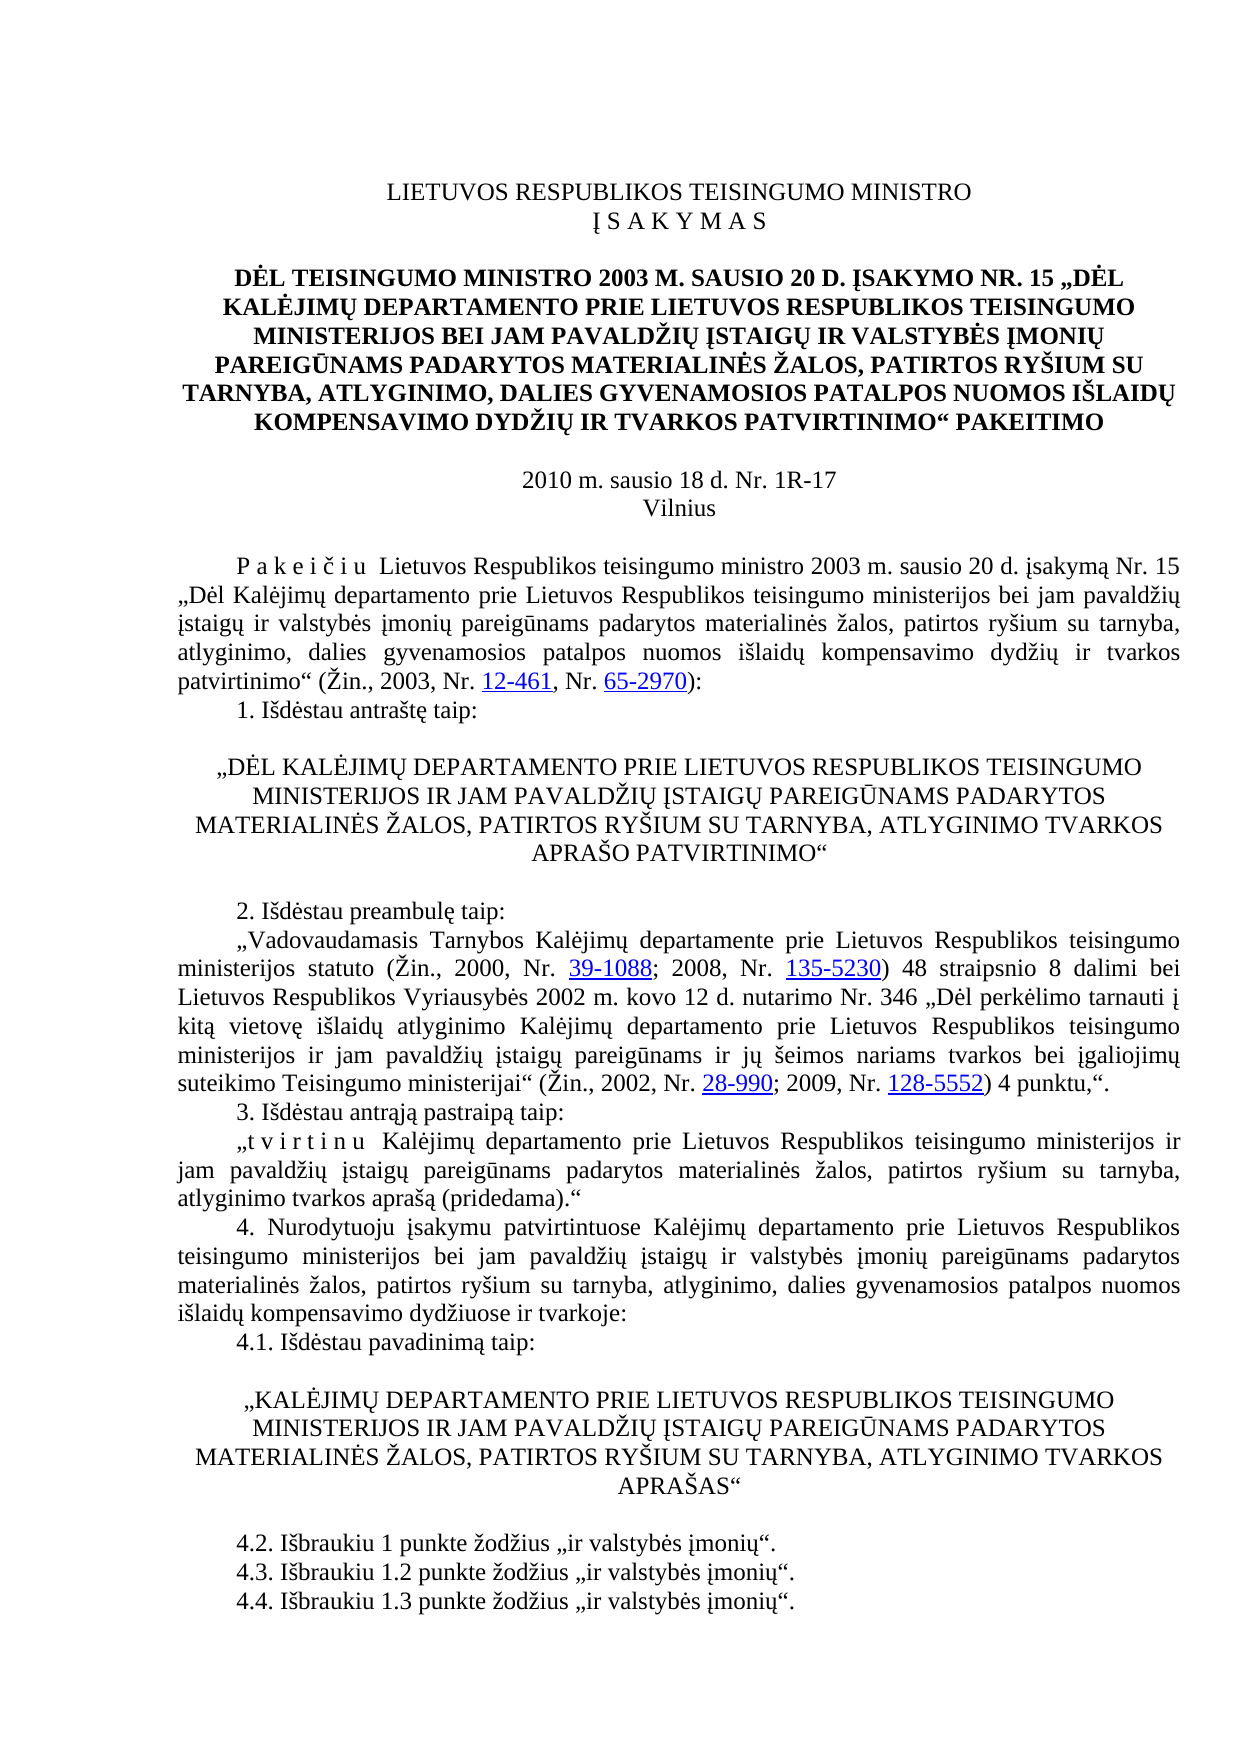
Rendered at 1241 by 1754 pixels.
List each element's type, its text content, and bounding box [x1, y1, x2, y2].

text 4. Nurodytuoju įsakymu patvirtintuose Kalėjimų departamento prie Lietuvos Respublikos teisingumo ministerijos bei jam pavaldžių įstaigų ir valstybės įmonių pareigūnams padarytos materialinės žalos, patirtos ryšium su tarnyba, atlyginimo, dalies gyvenamosios patalpos nuomos išlaidų kompensavimo dydžiuose ir tvarkoje: [177, 1212, 1181, 1327]
text 2010 m. sausio 18 d. Nr. 1R-17 [177, 465, 1181, 493]
text 4.1. Išdėstau pavadinimą taip: [177, 1327, 1181, 1356]
text LIETUVOS RESPUBLIKOS TEISINGUMO MINISTRO [177, 177, 1181, 206]
text „DĖL KALĖJIMŲ DEPARTAMENTO PRIE LIETUVOS RESPUBLIKOS TEISINGUMO MINISTERIJOS IR JAM PAVALDŽIŲ ĮSTAIGŲ PAREIGŪNAMS PADARYTOS MATERIALINĖS ŽALOS, PATIRTOS RYŠIUM SU TARNYBA, ATLYGINIMO TVARKOS APRAŠO PATVIRTINIMO“ [177, 752, 1181, 867]
text Vilnius [177, 493, 1181, 522]
text Pakeičiu Lietuvos Respublikos teisingumo ministro 2003 m. sausio 20 d. įsakymą Nr. 15 „Dėl Kalėjimų departamento prie Lietuvos Respublikos teisingumo ministerijos bei jam pavaldžių įstaigų ir valstybės įmonių pareigūnams padarytos materialinės žalos, patirtos ryšium su tarnyba, atlyginimo, dalies gyvenamosios patalpos nuomos išlaidų kompensavimo dydžių ir tvarkos patvirtinimo“ (Žin., 2003, Nr. 12-461, Nr. 65-2970): [177, 551, 1181, 695]
text „KALĖJIMŲ DEPARTAMENTO PRIE LIETUVOS RESPUBLIKOS TEISINGUMO MINISTERIJOS IR JAM PAVALDŽIŲ ĮSTAIGŲ PAREIGŪNAMS PADARYTOS MATERIALINĖS ŽALOS, PATIRTOS RYŠIUM SU TARNYBA, ATLYGINIMO TVARKOS APRAŠAS“ [177, 1385, 1181, 1500]
text 4.3. Išbraukiu 1.2 punkte žodžius „ir valstybės įmonių“. [177, 1557, 1181, 1586]
text 3. Išdėstau antrąją pastraipą taip: [177, 1097, 1181, 1126]
text ĮSAKYMAS [177, 206, 1181, 235]
text „tvirtinu Kalėjimų departamento prie Lietuvos Respublikos teisingumo ministerijos ir jam pavaldžių įstaigų pareigūnams padarytos materialinės žalos, patirtos ryšium su tarnyba, atlyginimo tvarkos aprašą (pridedama).“ [177, 1126, 1181, 1212]
text 1. Išdėstau antraštę taip: [177, 695, 1181, 723]
text DĖL TEISINGUMO MINISTRO 2003 M. SAUSIO 20 D. ĮSAKYMO Nr. 15 „DĖL KALĖJIMŲ DEPARTAMENTO PRIE LIETUVOS RESPUBLIKOS TEISINGUMO MINISTERIJOS BEI JAM PAVALDŽIŲ ĮSTAIGŲ IR VALSTYBĖS ĮMONIŲ PAREIGŪNAMS PADARYTOS MATERIALINĖS ŽALOS, PATIRTOS RYŠIUM SU TARNYBA, ATLYGINIMO, DALIES GYVENAMOSIOS PATALPOS NUOMOS IŠLAIDŲ KOMPENSAVIMO DYDŽIŲ IR TVARKOS PATVIRTINIMO“ PAKEITIMO [177, 263, 1181, 436]
text 2. Išdėstau preambulę taip: [177, 896, 1181, 925]
text 4.4. Išbraukiu 1.3 punkte žodžius „ir valstybės įmonių“. [177, 1586, 1181, 1615]
text 4.2. Išbraukiu 1 punkte žodžius „ir valstybės įmonių“. [177, 1528, 1181, 1557]
text „Vadovaudamasis Tarnybos Kalėjimų departamente prie Lietuvos Respublikos teisingumo ministerijos statuto (Žin., 2000, Nr. 39-1088; 2008, Nr. 135-5230) 48 straipsnio 8 dalimi bei Lietuvos Respublikos Vyriausybės 2002 m. kovo 12 d. nutarimo Nr. 346 „Dėl perkėlimo tarnauti į kitą vietovę išlaidų atlyginimo Kalėjimų departamento prie Lietuvos Respublikos teisingumo ministerijos ir jam pavaldžių įstaigų pareigūnams ir jų šeimos nariams tvarkos bei įgaliojimų suteikimo Teisingumo ministerijai“ (Žin., 2002, Nr. 28-990; 2009, Nr. 128-5552) 4 punktu,“. [177, 925, 1181, 1097]
